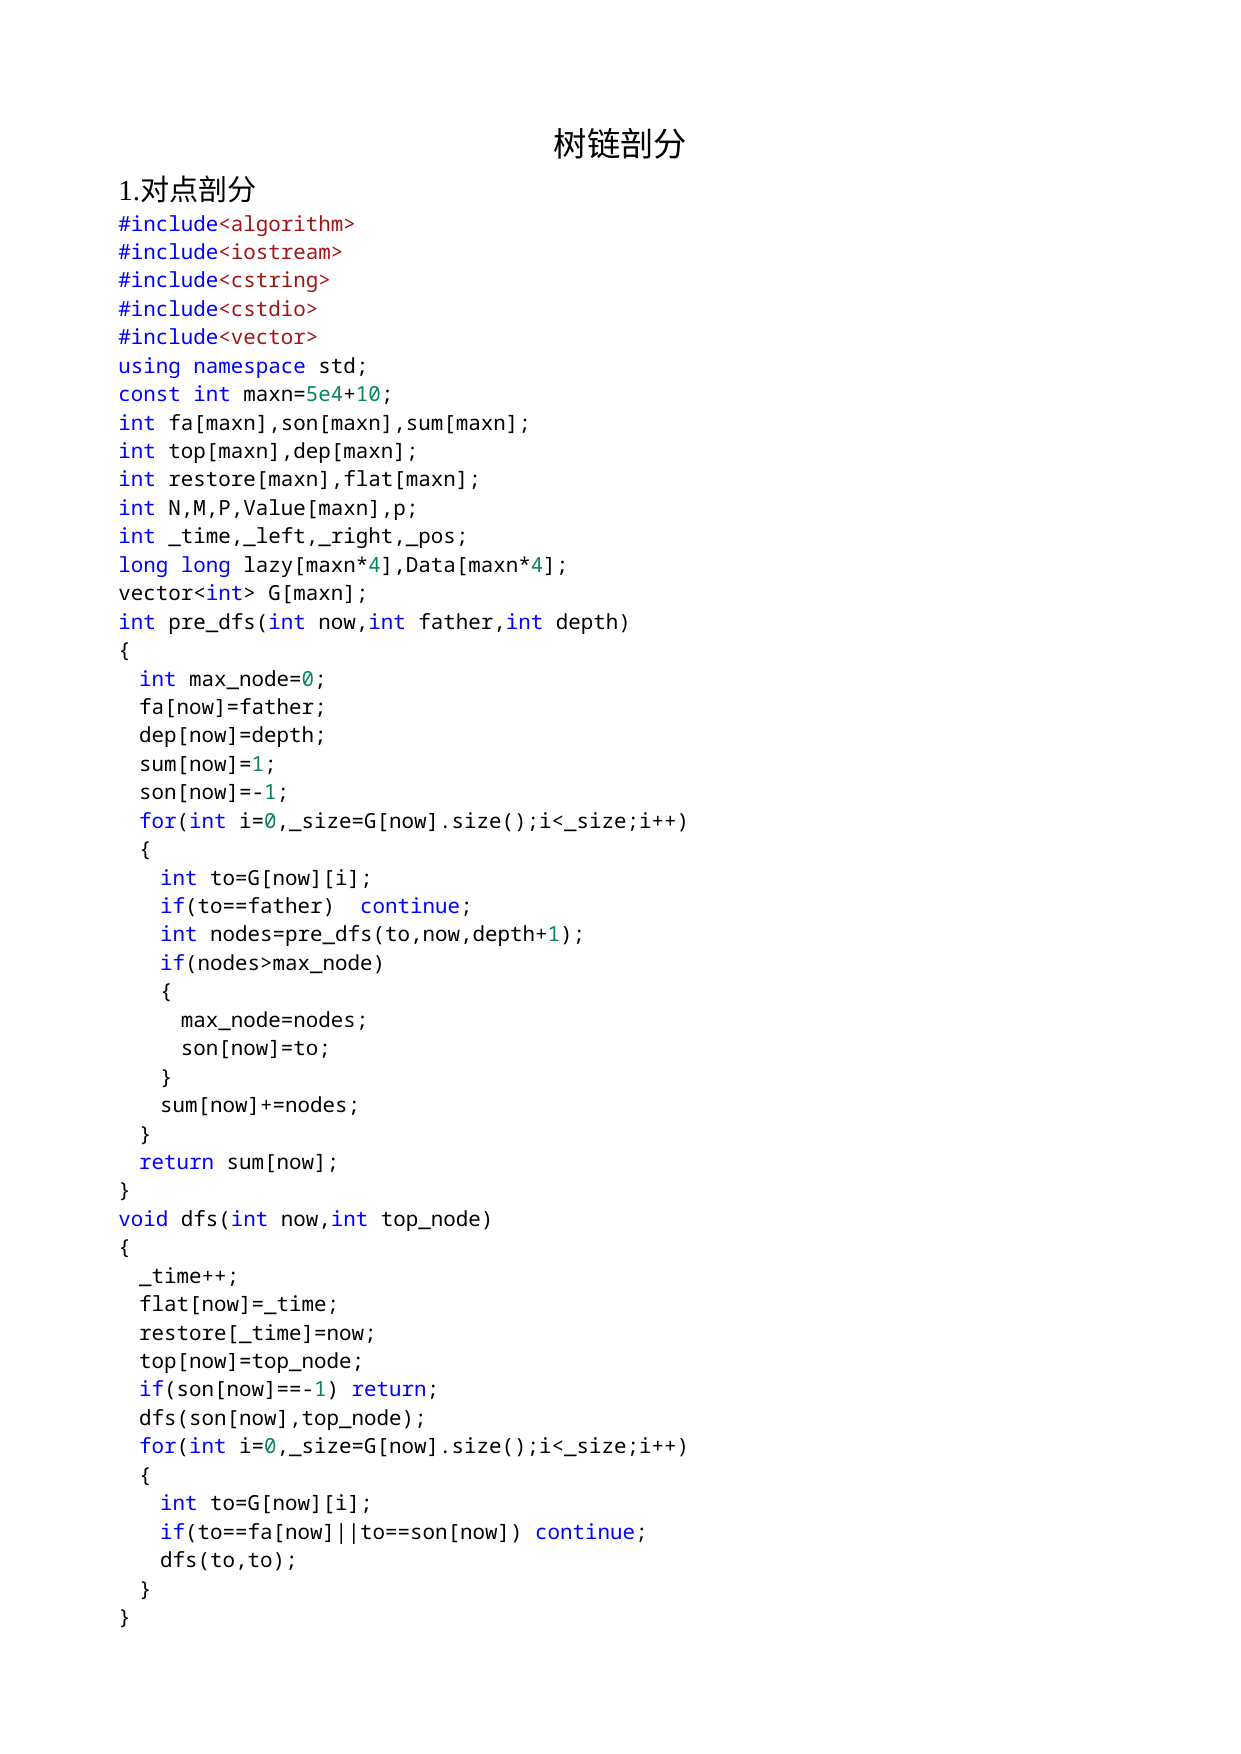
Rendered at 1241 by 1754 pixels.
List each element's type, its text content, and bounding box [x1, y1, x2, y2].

text int pre_dfs(int now,int father,int depth) [118, 607, 1122, 635]
text void dfs(int now,int top_node) [118, 1204, 1122, 1232]
text top[now]=top_node; [118, 1346, 1122, 1374]
text } [118, 1176, 1122, 1204]
text int top[maxn],dep[maxn]; [118, 436, 1122, 464]
text int to=G[now][i]; [118, 1488, 1122, 1517]
text dfs(to,to); [118, 1545, 1122, 1574]
text dep[now]=depth; [118, 721, 1122, 749]
text } [118, 1574, 1122, 1602]
text if(nodes>max_node) [118, 948, 1122, 976]
text sum[now]=1; [118, 749, 1122, 777]
text return sum[now]; [118, 1147, 1122, 1176]
text } [118, 1062, 1122, 1090]
text long long lazy[maxn*4],Data[maxn*4]; [118, 550, 1122, 578]
text sum[now]+=nodes; [118, 1090, 1122, 1119]
text const int maxn=5e4+10; [118, 379, 1122, 408]
text #include<cstring> [118, 266, 1122, 294]
text using namespace std; [118, 351, 1122, 379]
text 树链剖分 [118, 118, 1122, 166]
text #include<iostream> [118, 237, 1122, 266]
text #include<vector> [118, 322, 1122, 351]
text son[now]=to; [118, 1033, 1122, 1062]
text #include<cstdio> [118, 294, 1122, 322]
text int nodes=pre_dfs(to,now,depth+1); [118, 919, 1122, 948]
text fa[now]=father; [118, 692, 1122, 721]
text int max_node=0; [118, 664, 1122, 692]
text vector<int> G[maxn]; [118, 578, 1122, 607]
text 1.对点剖分 [118, 166, 1122, 209]
text { [118, 1232, 1122, 1261]
text } [118, 1602, 1122, 1631]
text if(to==father) continue; [118, 891, 1122, 919]
text int _time,_left,_right,_pos; [118, 521, 1122, 550]
text _time++; [118, 1261, 1122, 1289]
text } [118, 1119, 1122, 1147]
text if(son[now]==-1) return; [118, 1374, 1122, 1403]
text max_node=nodes; [118, 1005, 1122, 1033]
text if(to==fa[now]||to==son[now]) continue; [118, 1517, 1122, 1545]
text int to=G[now][i]; [118, 863, 1122, 891]
text for(int i=0,_size=G[now].size();i<_size;i++) [118, 1431, 1122, 1460]
text int restore[maxn],flat[maxn]; [118, 464, 1122, 493]
text son[now]=-1; [118, 777, 1122, 806]
text { [118, 635, 1122, 664]
text dfs(son[now],top_node); [118, 1403, 1122, 1431]
text int N,M,P,Value[maxn],p; [118, 493, 1122, 521]
text restore[_time]=now; [118, 1318, 1122, 1346]
text { [118, 1460, 1122, 1488]
text for(int i=0,_size=G[now].size();i<_size;i++) [118, 806, 1122, 834]
text { [118, 976, 1122, 1005]
text flat[now]=_time; [118, 1289, 1122, 1318]
text { [118, 834, 1122, 863]
text #include<algorithm> [118, 209, 1122, 237]
text int fa[maxn],son[maxn],sum[maxn]; [118, 408, 1122, 436]
